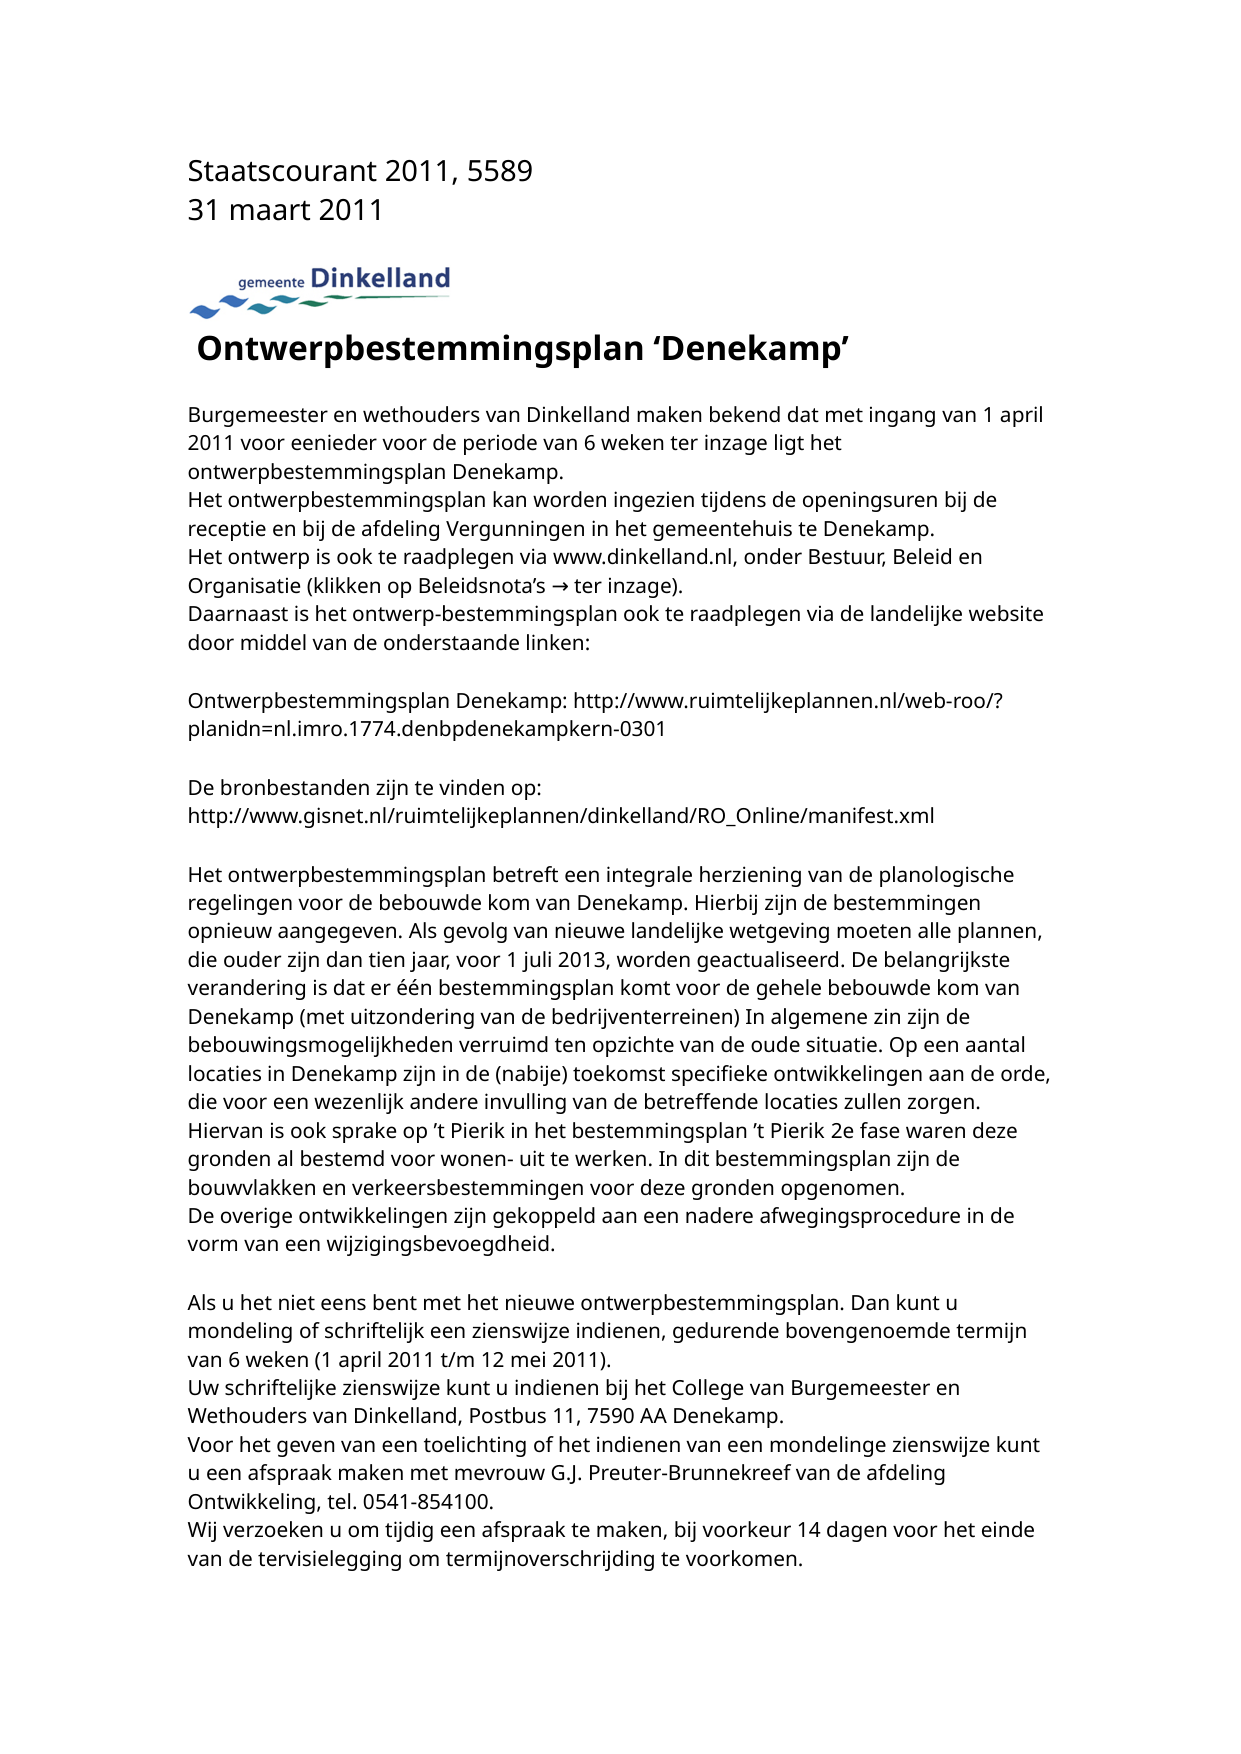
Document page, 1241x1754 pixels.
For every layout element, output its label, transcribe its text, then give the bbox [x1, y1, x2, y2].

text 31 maart 2011 [187, 190, 1053, 229]
text Het ontwerpbestemmingsplan betreft een integrale herziening van de planologische regelingen voor de bebouwde kom van Denekamp. Hierbij zijn de bestemmingen opnieuw aangegeven. Als gevolg van nieuwe landelijke wetgeving moeten alle plannen, die ouder zijn dan tien jaar, voor 1 juli 2013, worden geactualiseerd. De belangrijkste verandering is dat er één bestemmingsplan komt voor de gehele bebouwde kom van Denekamp (met uitzondering van de bedrijventerreinen) In algemene zin zijn de bebouwingsmogelijkheden verruimd ten opzichte van de oude situatie. Op een aantal locaties in Denekamp zijn in de (nabije) toekomst specifieke ontwikkelingen aan de orde, die voor een wezenlijk andere invulling van de betreffende locaties zullen zorgen. [187, 860, 1053, 1116]
text Voor het geven van een toelichting of het indienen van een mondelinge zienswijze kunt u een afspraak maken met mevrouw G.J. Preuter-Brunnekreef van de afdeling Ontwikkeling, tel. 0541-854100. [187, 1430, 1053, 1515]
text Hiervan is ook sprake op ’t Pierik in het bestemmingsplan ’t Pierik 2e fase waren deze gronden al bestemd voor wonen- uit te werken. In dit bestemmingsplan zijn de bouwvlakken en verkeersbestemmingen voor deze gronden opgenomen. [187, 1116, 1053, 1201]
text Wij verzoeken u om tijdig een afspraak te maken, bij voorkeur 14 dagen voor het einde van de tervisielegging om termijnoverschrijding te voorkomen. [187, 1515, 1053, 1572]
picture [187, 258, 454, 325]
text Het ontwerp is ook te raadplegen via www.dinkelland.nl, onder Bestuur, Beleid en Organisatie (klikken op Beleidsnota’s → ter inzage). [187, 542, 1053, 599]
text Uw schriftelijke zienswijze kunt u indienen bij het College van Burgemeester en Wethouders van Dinkelland, Postbus 11, 7590 AA Denekamp. [187, 1373, 1053, 1430]
subtitle Ontwerpbestemmingsplan ‘Denekamp’ [187, 271, 1053, 370]
text Als u het niet eens bent met het nieuwe ontwerpbestemmingsplan. Dan kunt u mondeling of schriftelijk een zienswijze indienen, gedurende bovengenoemde termijn van 6 weken (1 april 2011 t/m 12 mei 2011). [187, 1288, 1053, 1373]
text Het ontwerpbestemmingsplan kan worden ingezien tijdens de openingsuren bij de receptie en bij de afdeling Vergunningen in het gemeentehuis te Denekamp. [187, 485, 1053, 542]
text Ontwerpbestemmingsplan Denekamp: http://www.ruimtelijkeplannen.nl/web-roo/?planidn=nl.imro.1774.denbpdenekampkern-0301 [187, 686, 1053, 743]
text Burgemeester en wethouders van Dinkelland maken bekend dat met ingang van 1 april 2011 voor eenieder voor de periode van 6 weken ter inzage ligt het ontwerpbestemmingsplan Denekamp. [187, 400, 1053, 485]
text Daarnaast is het ontwerp-bestemmingsplan ook te raadplegen via de landelijke website door middel van de onderstaande linken: [187, 599, 1053, 656]
text Staatscourant 2011, 5589 [187, 150, 1053, 190]
text De overige ontwikkelingen zijn gekoppeld aan een nadere afwegingsprocedure in de vorm van een wijzigingsbevoegdheid. [187, 1201, 1053, 1258]
text De bronbestanden zijn te vinden op: http://www.gisnet.nl/ruimtelijkeplannen/dinkelland/RO_Online/manifest.xml [187, 773, 1053, 830]
